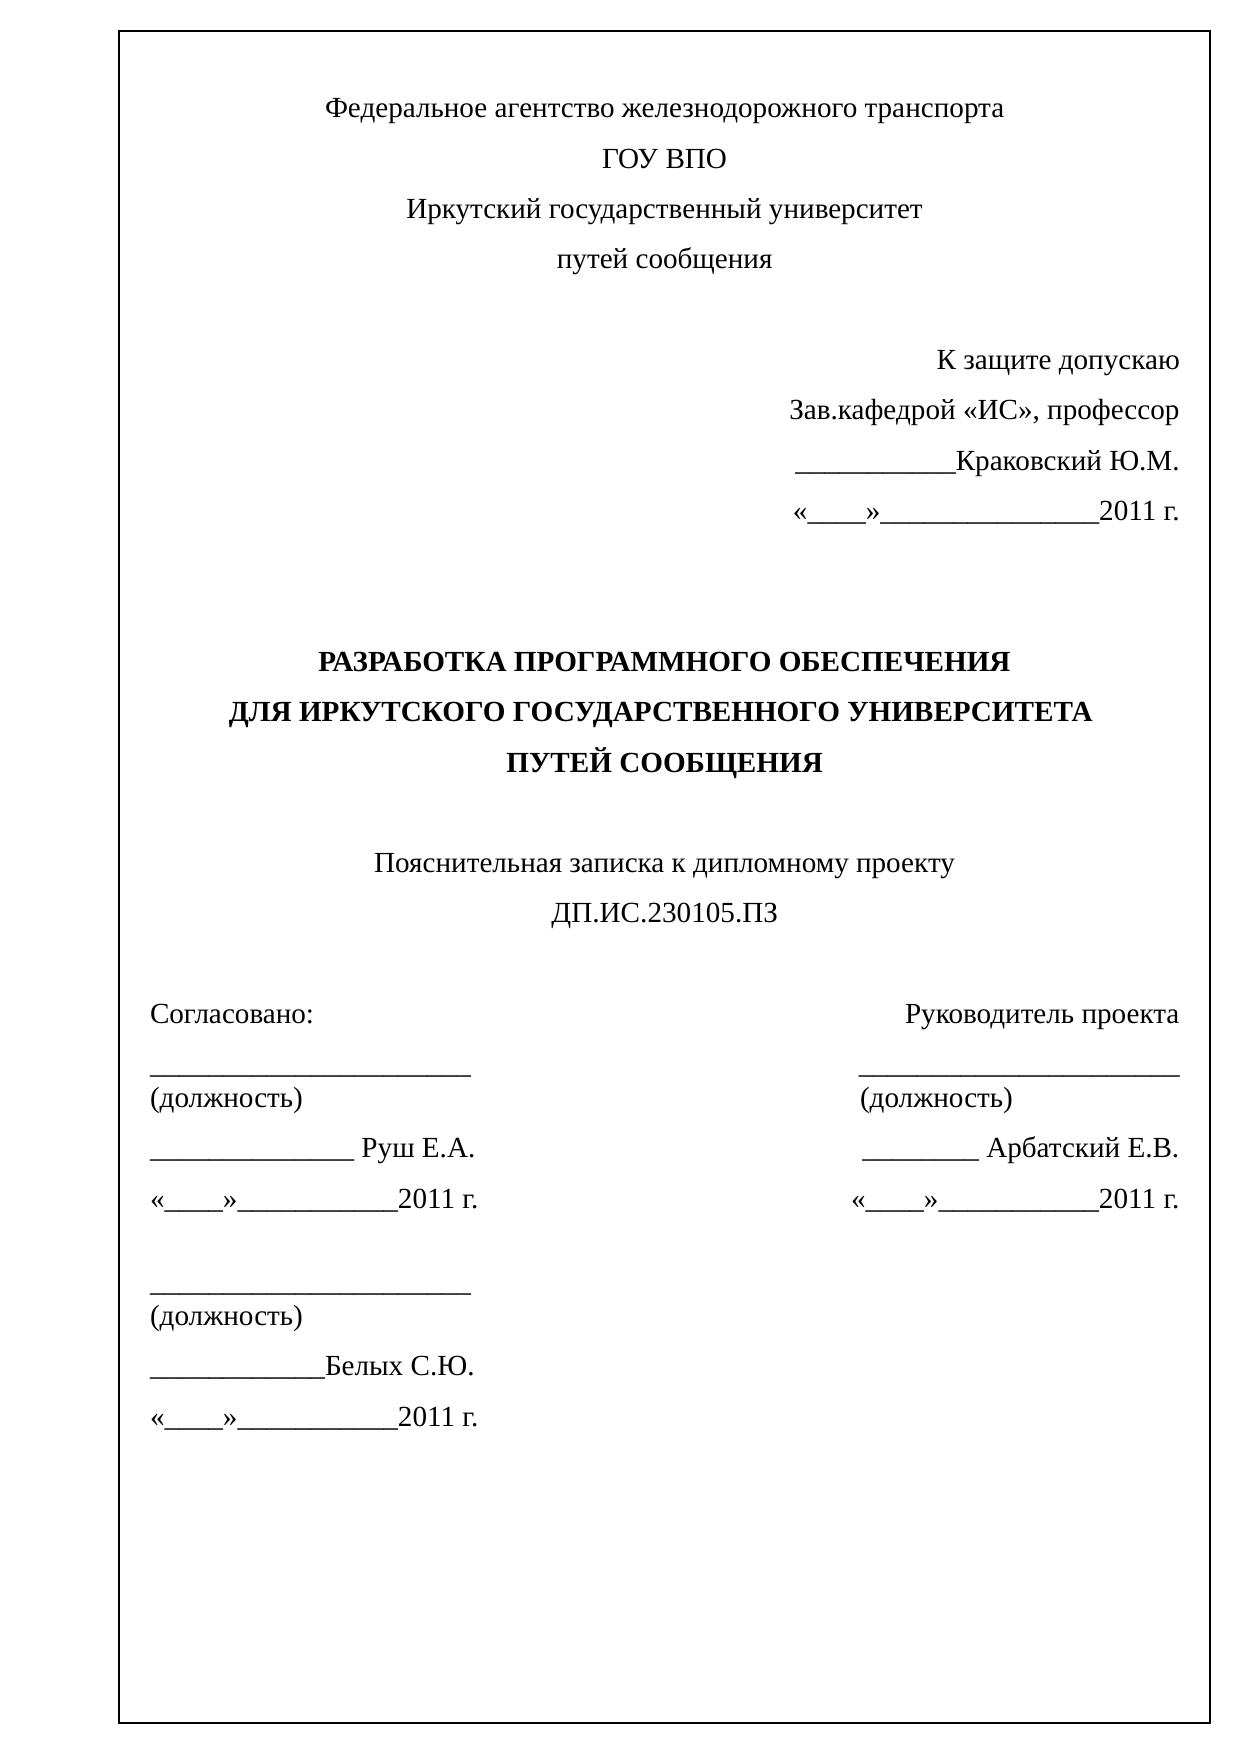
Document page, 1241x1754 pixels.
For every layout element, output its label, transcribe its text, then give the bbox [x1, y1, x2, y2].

text ГОУ ВПО [150, 141, 1179, 174]
table_cell [664, 1214, 1179, 1432]
table_header Согласовано: ______________________ (должность) ______________ Руш Е.А. «____»___________2011 г. [150, 996, 664, 1214]
text Пояснительная записка к дипломному проекту [149, 845, 1179, 879]
text РАЗРАБОТКА ПРОГРАММНОГО ОБЕСПЕЧЕНИЯ [149, 644, 1179, 678]
table_header Руководитель проекта ______________________ (должность) ________ Арбатский Е.В. «____»___________2011 г. [664, 996, 1179, 1214]
text Иркутский государственный университет [150, 191, 1179, 225]
table_cell ______________________ (должность) ____________Белых С.Ю. «____»___________2011 г. [150, 1214, 664, 1432]
text «____»_______________2011 г. [774, 493, 1179, 527]
text путей сообщения [150, 242, 1179, 275]
text ДП.ИС.230105.ПЗ [149, 896, 1179, 929]
text ДЛЯ ИРКУТСКОГО ГОСУДАРСТВЕННОГО УНИВЕРСИТЕТА [149, 694, 1179, 728]
text Зав.кафедрой «ИС», профессор [774, 392, 1179, 426]
text ___________Краковский Ю.М. [774, 443, 1179, 476]
text К защите допускаю [799, 342, 1179, 376]
text ПУТЕЙ СООБЩЕНИЯ [149, 745, 1179, 778]
text Федеральное агентство железнодорожного транспорта [150, 91, 1179, 124]
